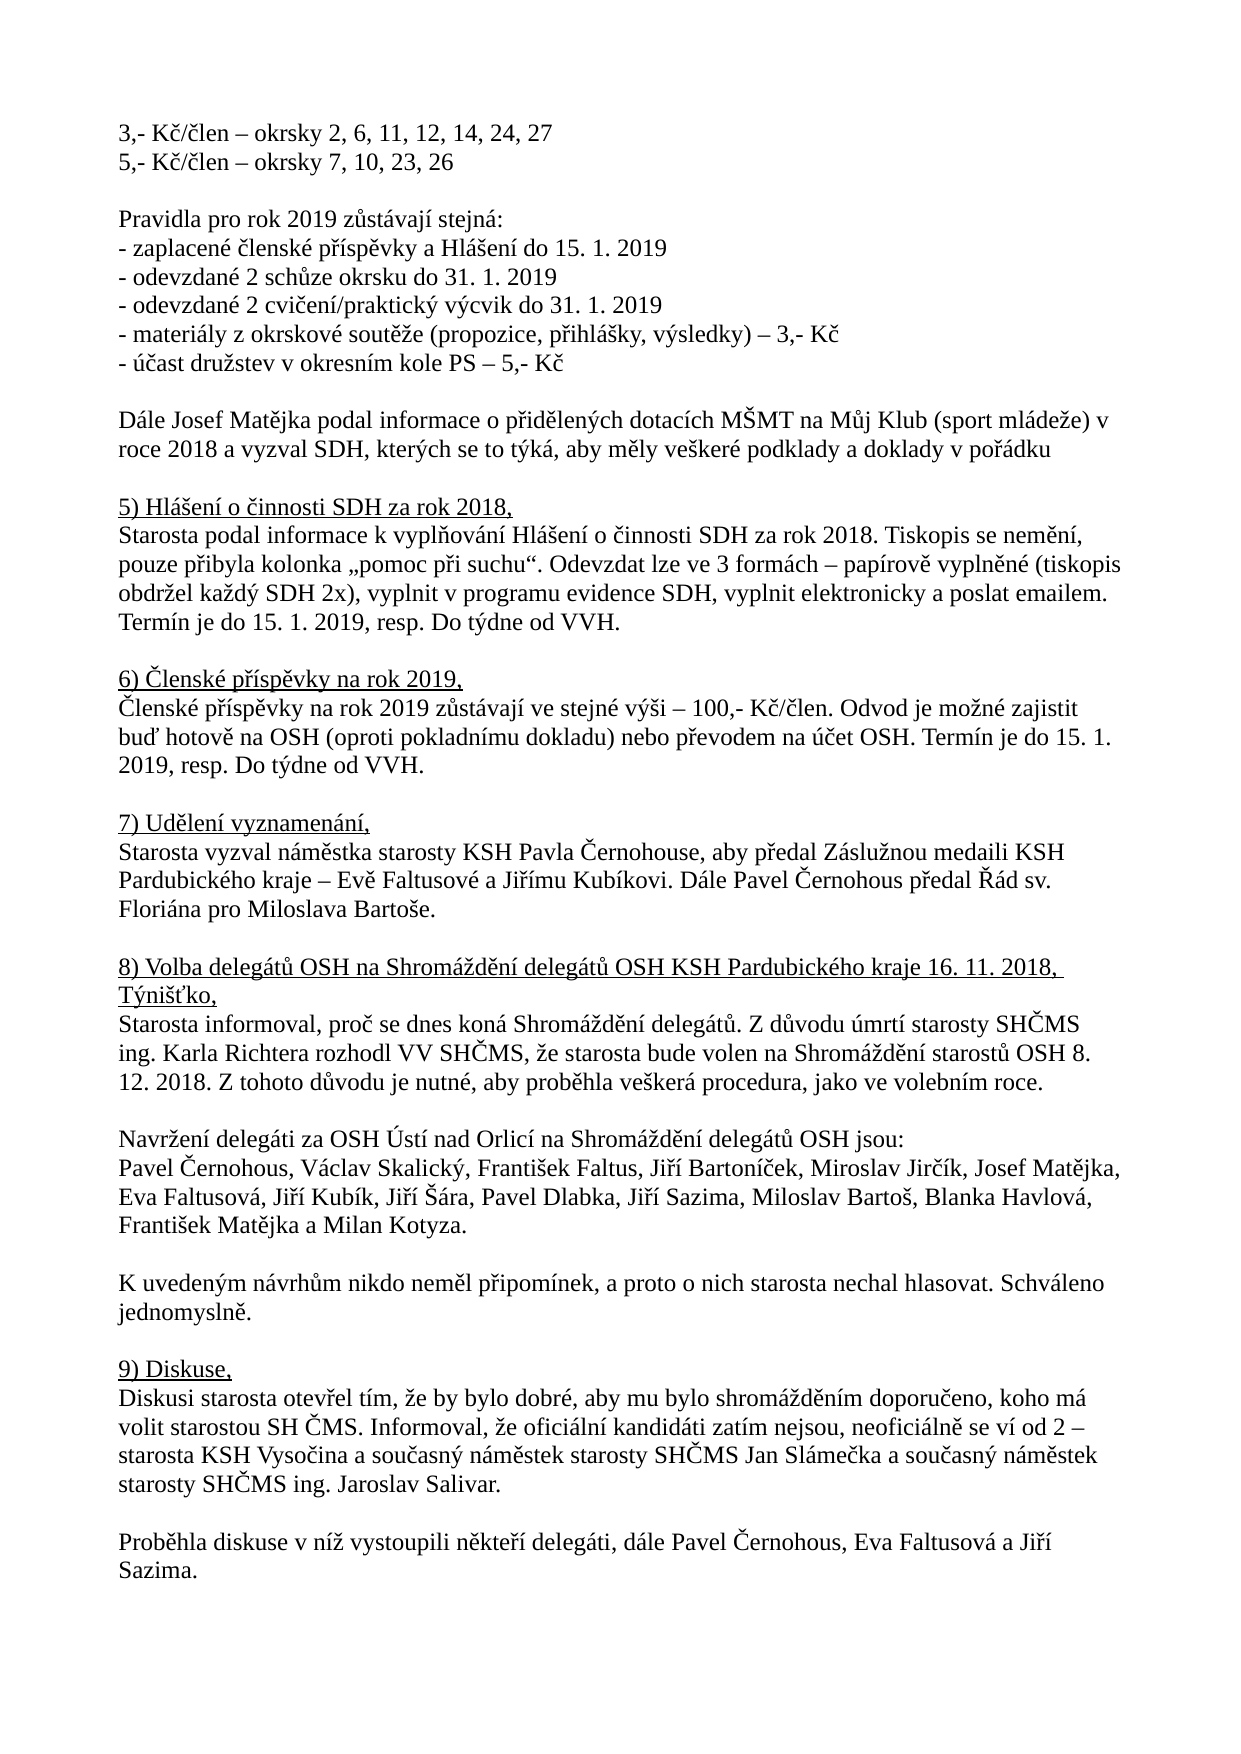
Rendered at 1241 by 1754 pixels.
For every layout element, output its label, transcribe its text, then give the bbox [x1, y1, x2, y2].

text Navržení delegáti za OSH Ústí nad Orlicí na Shromáždění delegátů OSH jsou: [118, 1124, 1122, 1153]
text Starosta vyzval náměstka starosty KSH Pavla Černohouse, aby předal Záslužnou medaili KSH Pardubického kraje – Evě Faltusové a Jiřímu Kubíkovi. Dále Pavel Černohous předal Řád sv. Floriána pro Miloslava Bartoše. [118, 837, 1122, 923]
text Proběhla diskuse v níž vystoupili někteří delegáti, dále Pavel Černohous, Eva Faltusová a Jiří Sazima. [118, 1527, 1122, 1584]
text 5,- Kč/člen – okrsky 7, 10, 23, 26 [118, 147, 1122, 176]
text Starosta informoval, proč se dnes koná Shromáždění delegátů. Z důvodu úmrtí starosty SHČMS ing. Karla Richtera rozhodl VV SHČMS, že starosta bude volen na Shromáždění starostů OSH 8. 12. 2018. Z tohoto důvodu je nutné, aby proběhla veškerá procedura, jako ve volebním roce. [118, 1009, 1122, 1096]
text - zaplacené členské příspěvky a Hlášení do 15. 1. 2019 [118, 233, 1122, 262]
text 5) Hlášení o činnosti SDH za rok 2018, [118, 492, 1122, 521]
text Starosta podal informace k vyplňování Hlášení o činnosti SDH za rok 2018. Tiskopis se nemění, pouze přibyla kolonka „pomoc při suchu“. Odevzdat lze ve 3 formách – papírově vyplněné (tiskopis obdržel každý SDH 2x), vyplnit v programu evidence SDH, vyplnit elektronicky a poslat emailem. Termín je do 15. 1. 2019, resp. Do týdne od VVH. [118, 521, 1122, 636]
text 9) Diskuse, [118, 1354, 1122, 1383]
text 3,- Kč/člen – okrsky 2, 6, 11, 12, 14, 24, 27 [118, 118, 1122, 147]
text Členské příspěvky na rok 2019 zůstávají ve stejné výši – 100,- Kč/člen. Odvod je možné zajistit buď hotově na OSH (oproti pokladnímu dokladu) nebo převodem na účet OSH. Termín je do 15. 1. 2019, resp. Do týdne od VVH. [118, 693, 1122, 779]
text Pravidla pro rok 2019 zůstávají stejná: [118, 204, 1122, 233]
text Pavel Černohous, Václav Skalický, František Faltus, Jiří Bartoníček, Miroslav Jirčík, Josef Matějka, Eva Faltusová, Jiří Kubík, Jiří Šára, Pavel Dlabka, Jiří Sazima, Miloslav Bartoš, Blanka Havlová, František Matějka a Milan Kotyza. [118, 1153, 1122, 1239]
text - materiály z okrskové soutěže (propozice, přihlášky, výsledky) – 3,- Kč [118, 319, 1122, 348]
text K uvedeným návrhům nikdo neměl připomínek, a proto o nich starosta nechal hlasovat. Schváleno jednomyslně. [118, 1268, 1122, 1326]
text - odevzdané 2 cvičení/praktický výcvik do 31. 1. 2019 [118, 291, 1122, 319]
text - účast družstev v okresním kole PS – 5,- Kč [118, 348, 1122, 377]
text 8) Volba delegátů OSH na Shromáždění delegátů OSH KSH Pardubického kraje 16. 11. 2018, Týnišťko, [118, 952, 1122, 1009]
text 6) Členské příspěvky na rok 2019, [118, 664, 1122, 693]
text Dále Josef Matějka podal informace o přidělených dotacích MŠMT na Můj Klub (sport mládeže) v roce 2018 a vyzval SDH, kterých se to týká, aby měly veškeré podklady a doklady v pořádku [118, 406, 1122, 463]
text Diskusi starosta otevřel tím, že by bylo dobré, aby mu bylo shromážděním doporučeno, koho má volit starostou SH ČMS. Informoval, že oficiální kandidáti zatím nejsou, neoficiálně se ví od 2 – starosta KSH Vysočina a současný náměstek starosty SHČMS Jan Slámečka a současný náměstek starosty SHČMS ing. Jaroslav Salivar. [118, 1383, 1122, 1498]
text - odevzdané 2 schůze okrsku do 31. 1. 2019 [118, 262, 1122, 291]
text 7) Udělení vyznamenání, [118, 808, 1122, 837]
